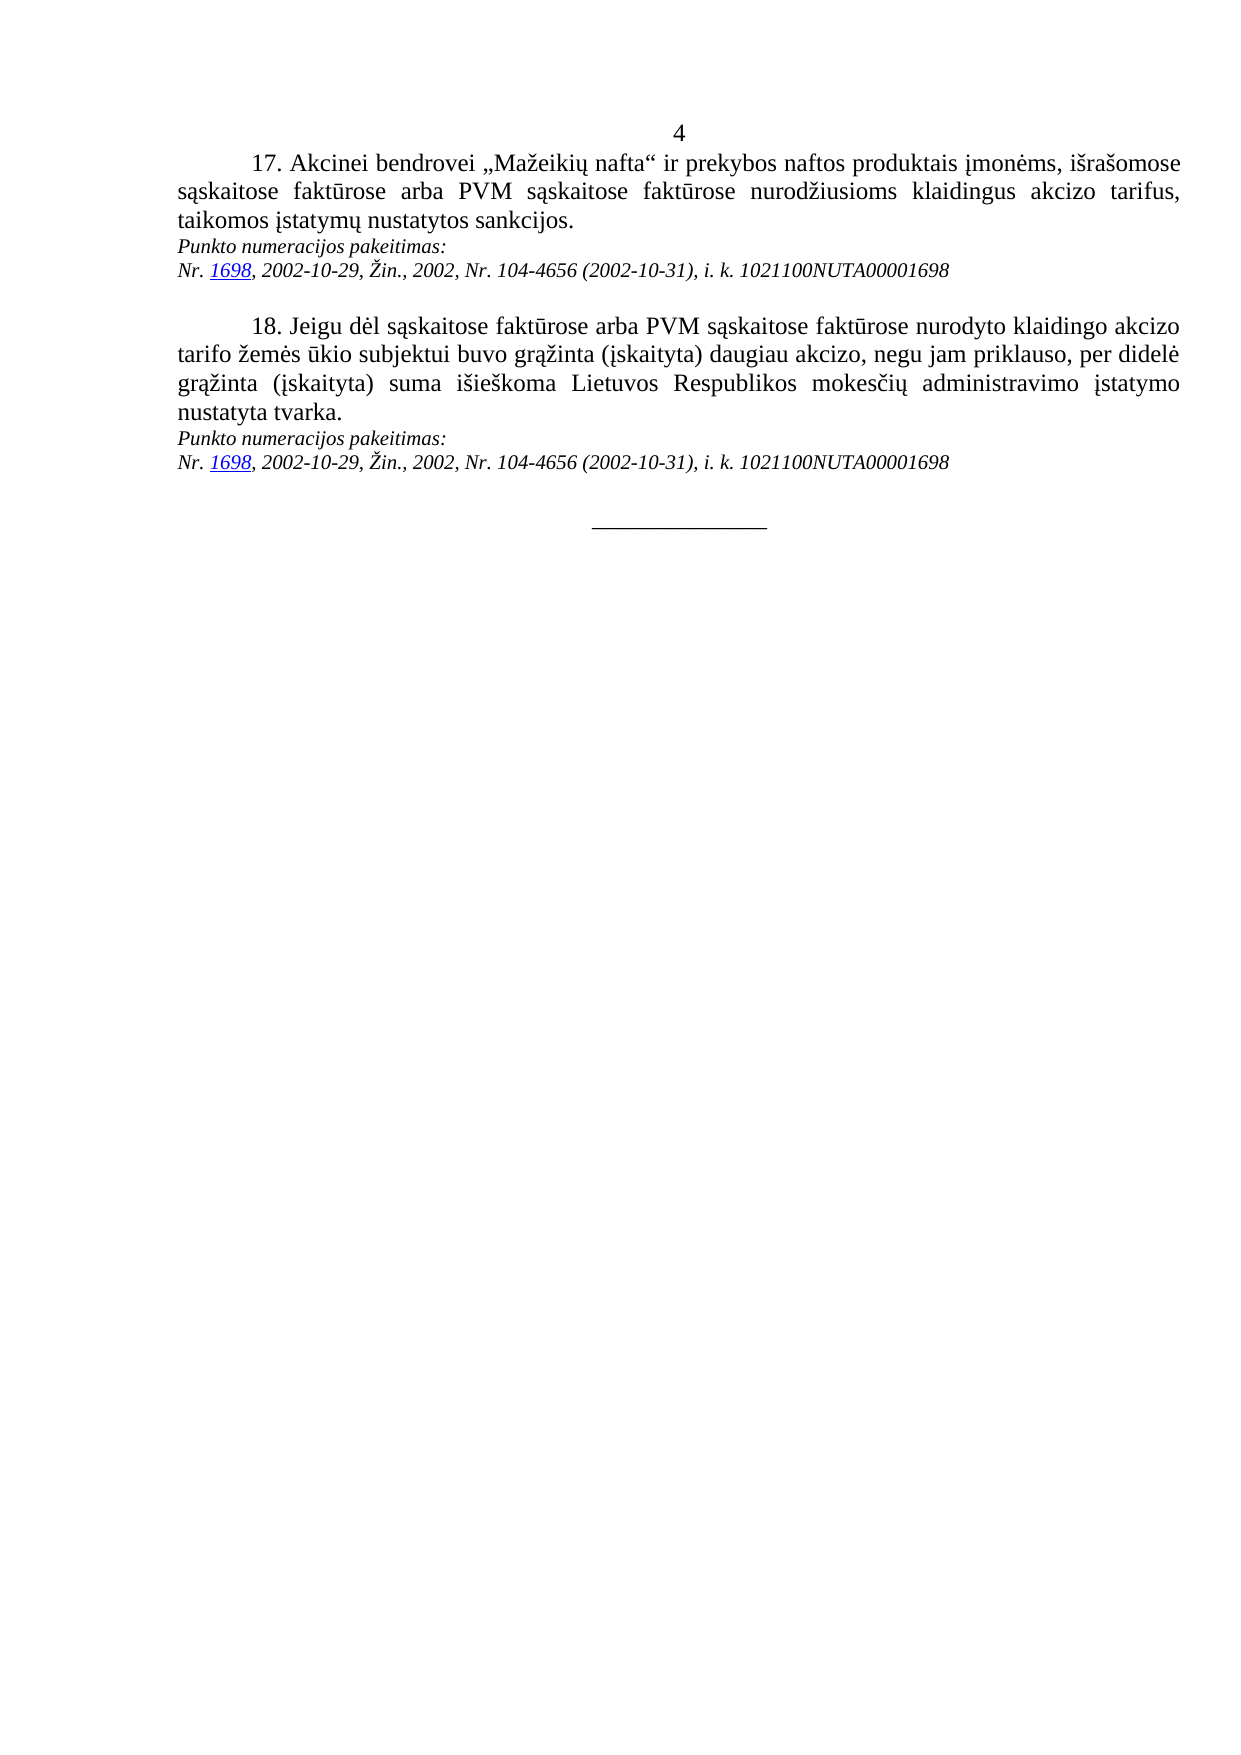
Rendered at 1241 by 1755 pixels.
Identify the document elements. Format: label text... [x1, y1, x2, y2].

text Punkto numeracijos pakeitimas: [177, 426, 1181, 450]
text Nr. 1698, 2002-10-29, Žin., 2002, Nr. 104-4656 (2002-10-31), i. k. 1021100NUTA00001698 [177, 258, 1181, 282]
text 18. Jeigu dėl sąskaitose faktūrose arba PVM sąskaitose faktūrose nurodyto klaidingo akcizo tarifo žemės ūkio subjektui buvo grąžinta (įskaityta) daugiau akcizo, negu jam priklauso, per didelė grąžinta (įskaityta) suma išieškoma Lietuvos Respublikos mokesčių administravimo įstatymo nustatyta tvarka. [177, 311, 1181, 426]
text ______________ [177, 503, 1181, 531]
text 17. Akcinei bendrovei „Mažeikių nafta“ ir prekybos naftos produktais įmonėms, išrašomose sąskaitose faktūrose arba PVM sąskaitose faktūrose nurodžiusioms klaidingus akcizo tarifus, taikomos įstatymų nustatytos sankcijos. [177, 148, 1181, 234]
text Punkto numeracijos pakeitimas: [177, 234, 1181, 258]
text Nr. 1698, 2002-10-29, Žin., 2002, Nr. 104-4656 (2002-10-31), i. k. 1021100NUTA00001698 [177, 450, 1181, 474]
